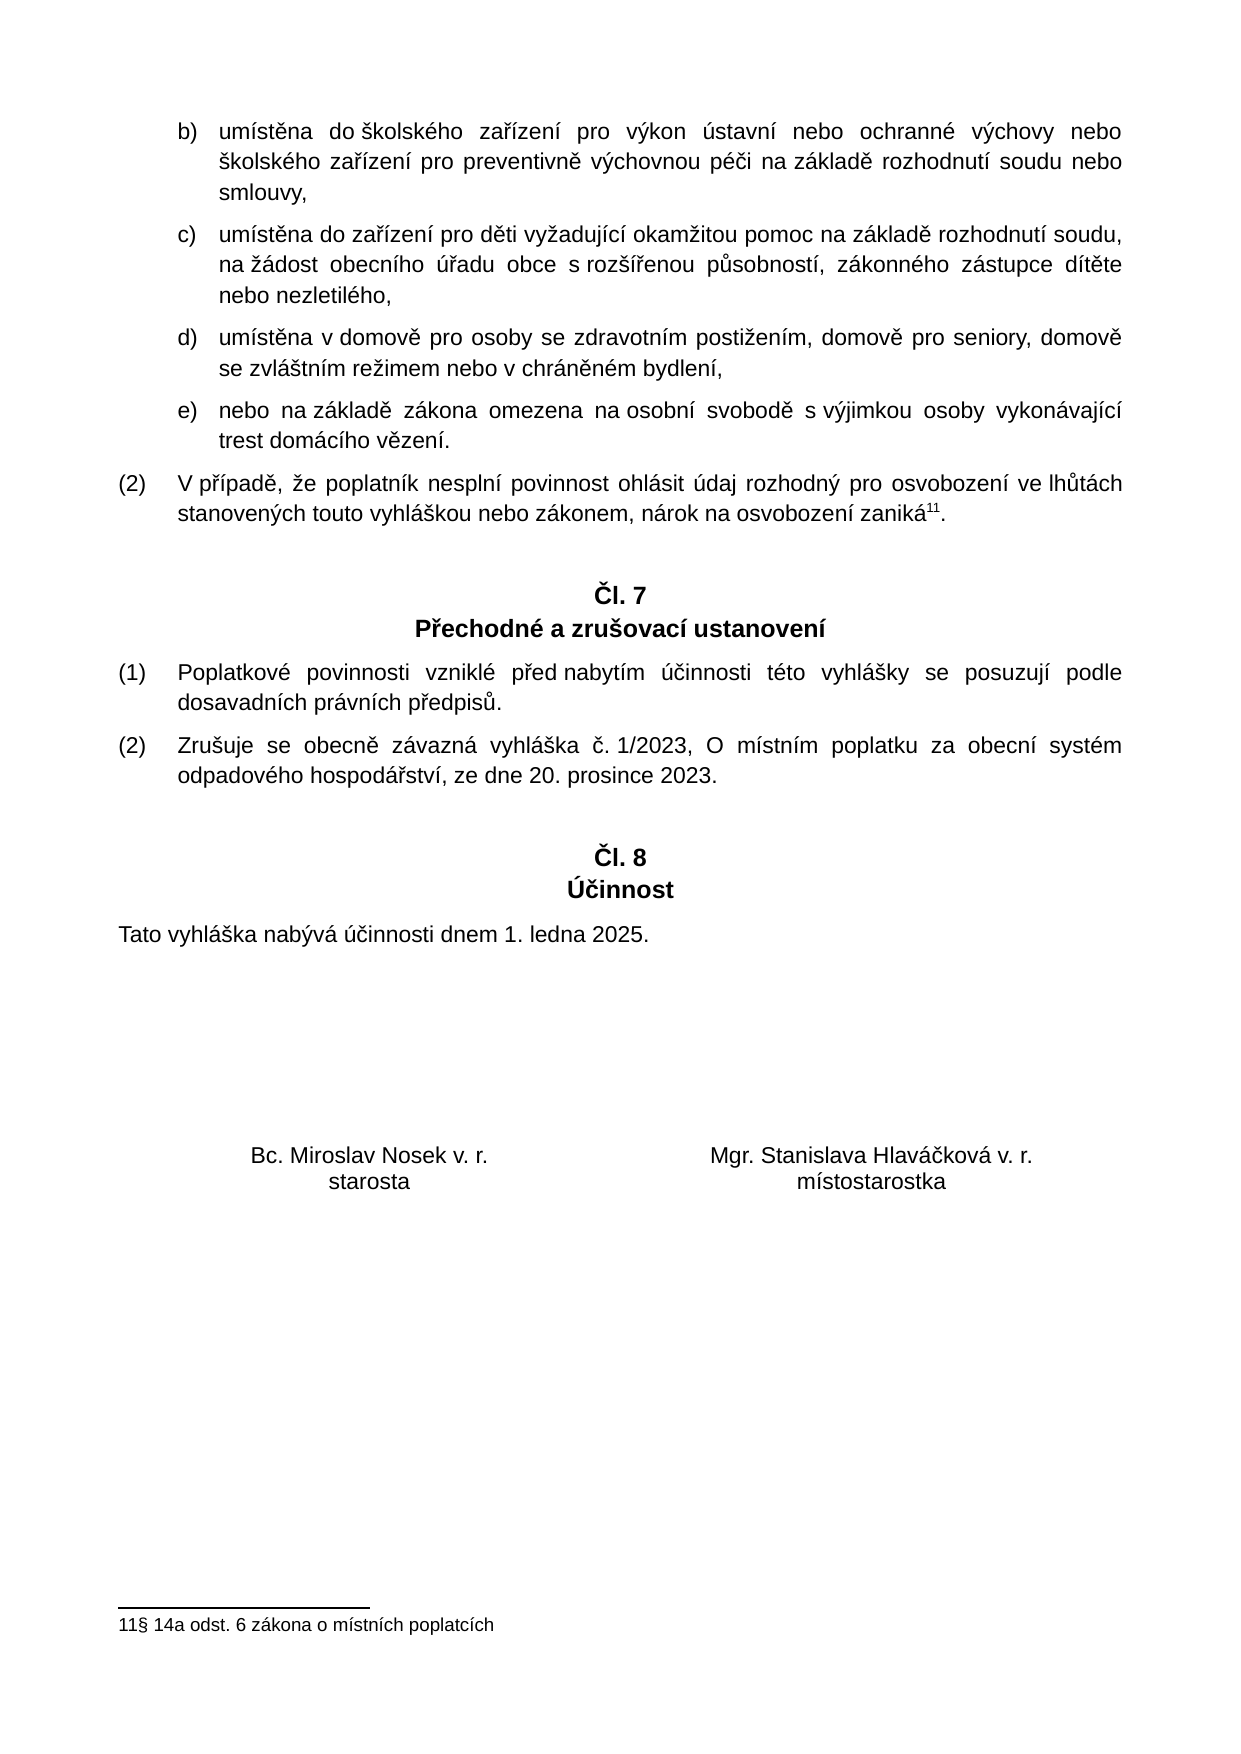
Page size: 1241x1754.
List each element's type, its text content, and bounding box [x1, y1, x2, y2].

list nebo na základě zákona omezena na osobní svobodě s výjimkou osoby vykonávající trest domácího vězení. [177, 397, 1122, 454]
table_cell [620, 1200, 1122, 1318]
list Poplatkové povinnosti vzniklé před nabytím účinnosti této vyhlášky se posuzují podle dosavadních právních předpisů. [118, 659, 1122, 716]
list Zrušuje se obecně závazná vyhláška č. 1/2023, O místním poplatku za obecní systém odpadového hospodářství, ze dne 20. prosince 2023. [118, 732, 1122, 789]
list § 14a odst. 6 zákona o místních poplatcích [118, 1614, 1122, 1635]
list umístěna do školského zařízení pro výkon ústavní nebo ochranné výchovy nebo školského zařízení pro preventivně výchovnou péči na základě rozhodnutí soudu nebo smlouvy, [177, 118, 1122, 205]
subtitle Čl. 8 Účinnost [118, 842, 1122, 904]
table_header Mgr. Stanislava Hlaváčková v. r. místostarostka [620, 1082, 1122, 1200]
table_header Bc. Miroslav Nosek v. r. starosta [118, 1082, 620, 1200]
subtitle Čl. 7 Přechodné a zrušovací ustanovení [118, 581, 1122, 642]
list umístěna do zařízení pro děti vyžadující okamžitou pomoc na základě rozhodnutí soudu, na žádost obecního úřadu obce s rozšířenou působností, zákonného zástupce dítěte nebo nezletilého, [177, 221, 1122, 308]
table_cell [118, 1200, 620, 1318]
list umístěna v domově pro osoby se zdravotním postižením, domově pro seniory, domově se zvláštním režimem nebo v chráněném bydlení, [177, 324, 1122, 381]
text Tato vyhláška nabývá účinnosti dnem 1. ledna 2025. [118, 921, 1122, 947]
list V případě, že poplatník nesplní povinnost ohlásit údaj rozhodný pro osvobození ve lhůtách stanovených touto vyhláškou nebo zákonem, nárok na osvobození zaniká. [118, 470, 1122, 527]
